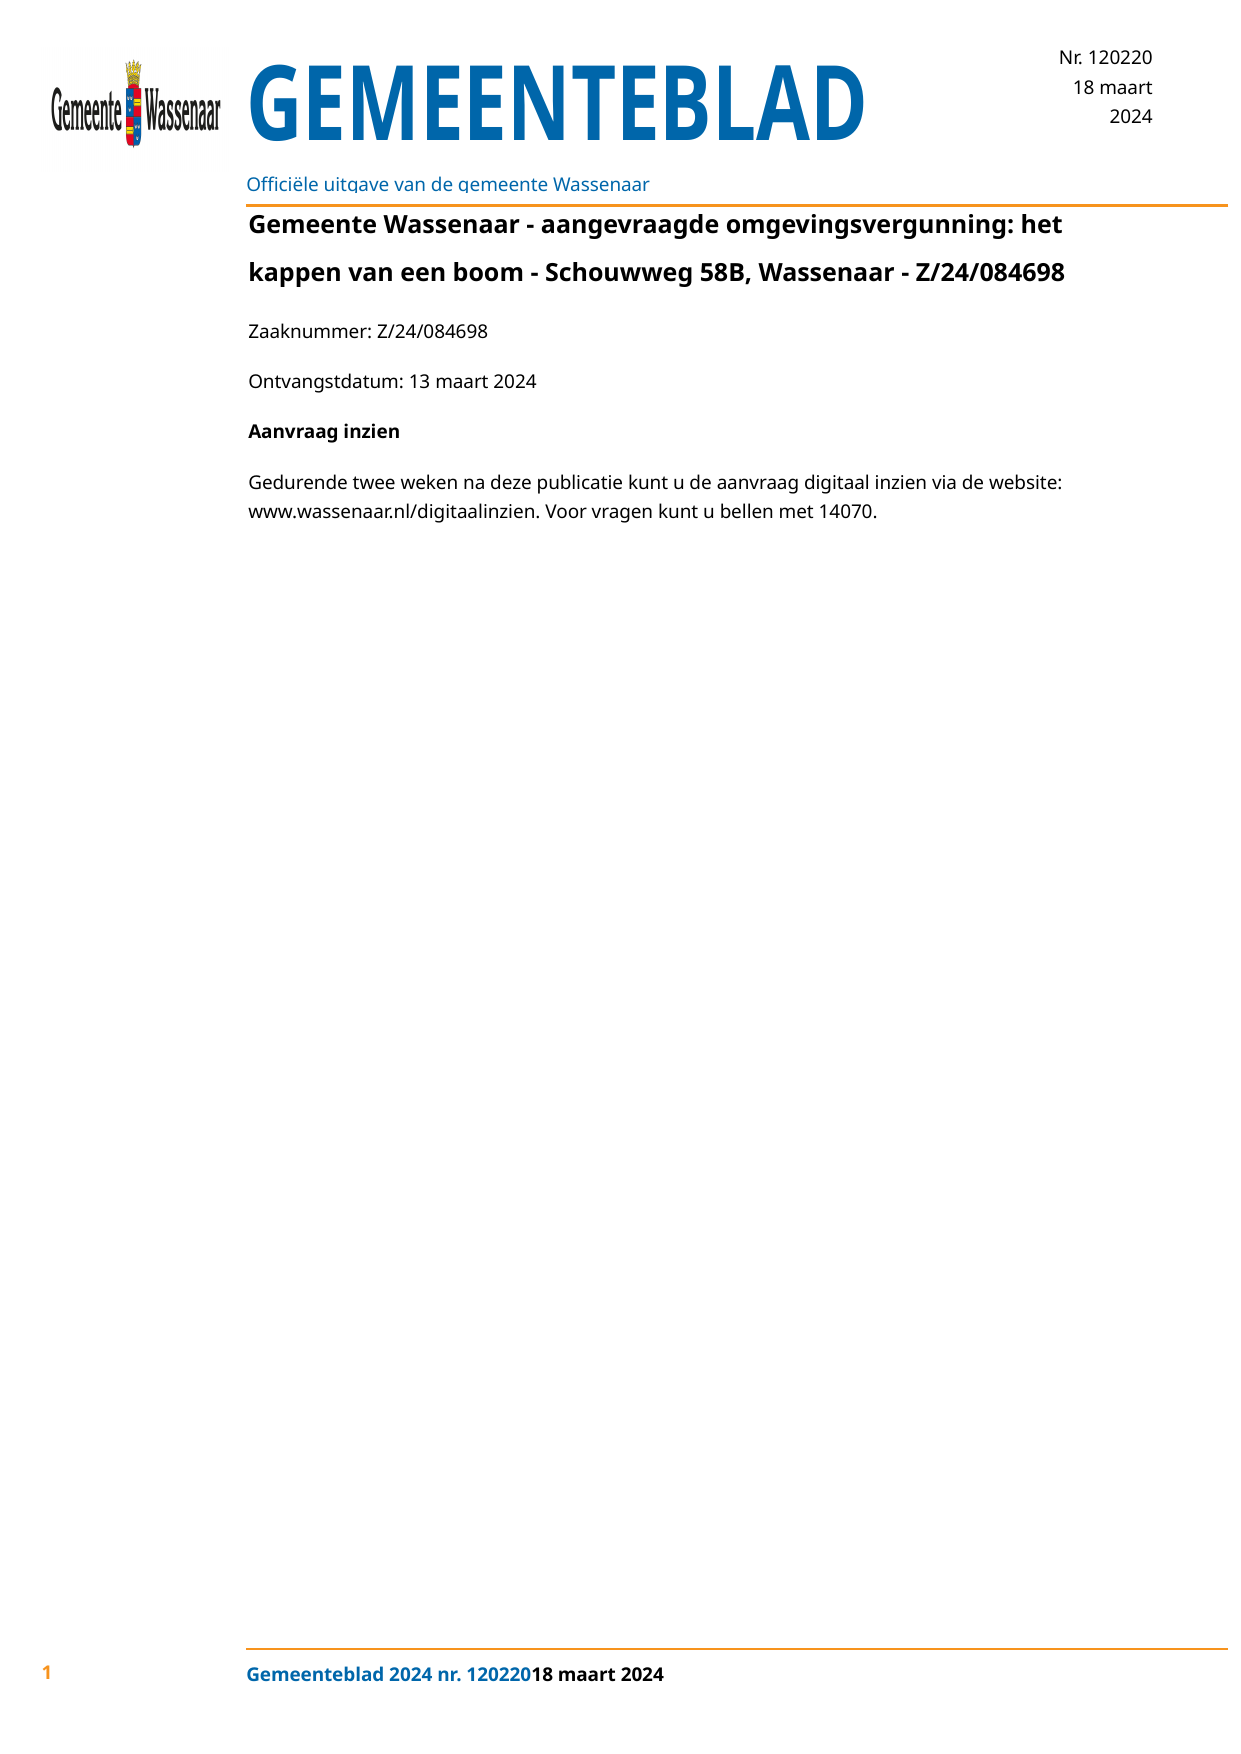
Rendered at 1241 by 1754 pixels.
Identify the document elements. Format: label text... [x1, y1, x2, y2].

text Gedurende twee weken na deze publicatie kunt u de aanvraag digitaal inzien via de website: www.wassenaar.nl/digitaalinzien. Voor vragen kunt u bellen met 14070. [248, 469, 1152, 524]
text Aanvraag inzien [248, 419, 1152, 444]
text Zaaknummer: Z/24/084698 [248, 318, 1152, 344]
text Gemeente Wassenaar - aangevraagde omgevingsvergunning: het kappen van een boom - Schouwweg 58B, Wassenaar - Z/24/084698 [248, 207, 1152, 288]
text Ontvangstdatum: 13 maart 2024 [248, 368, 1152, 394]
picture [41, 47, 231, 172]
